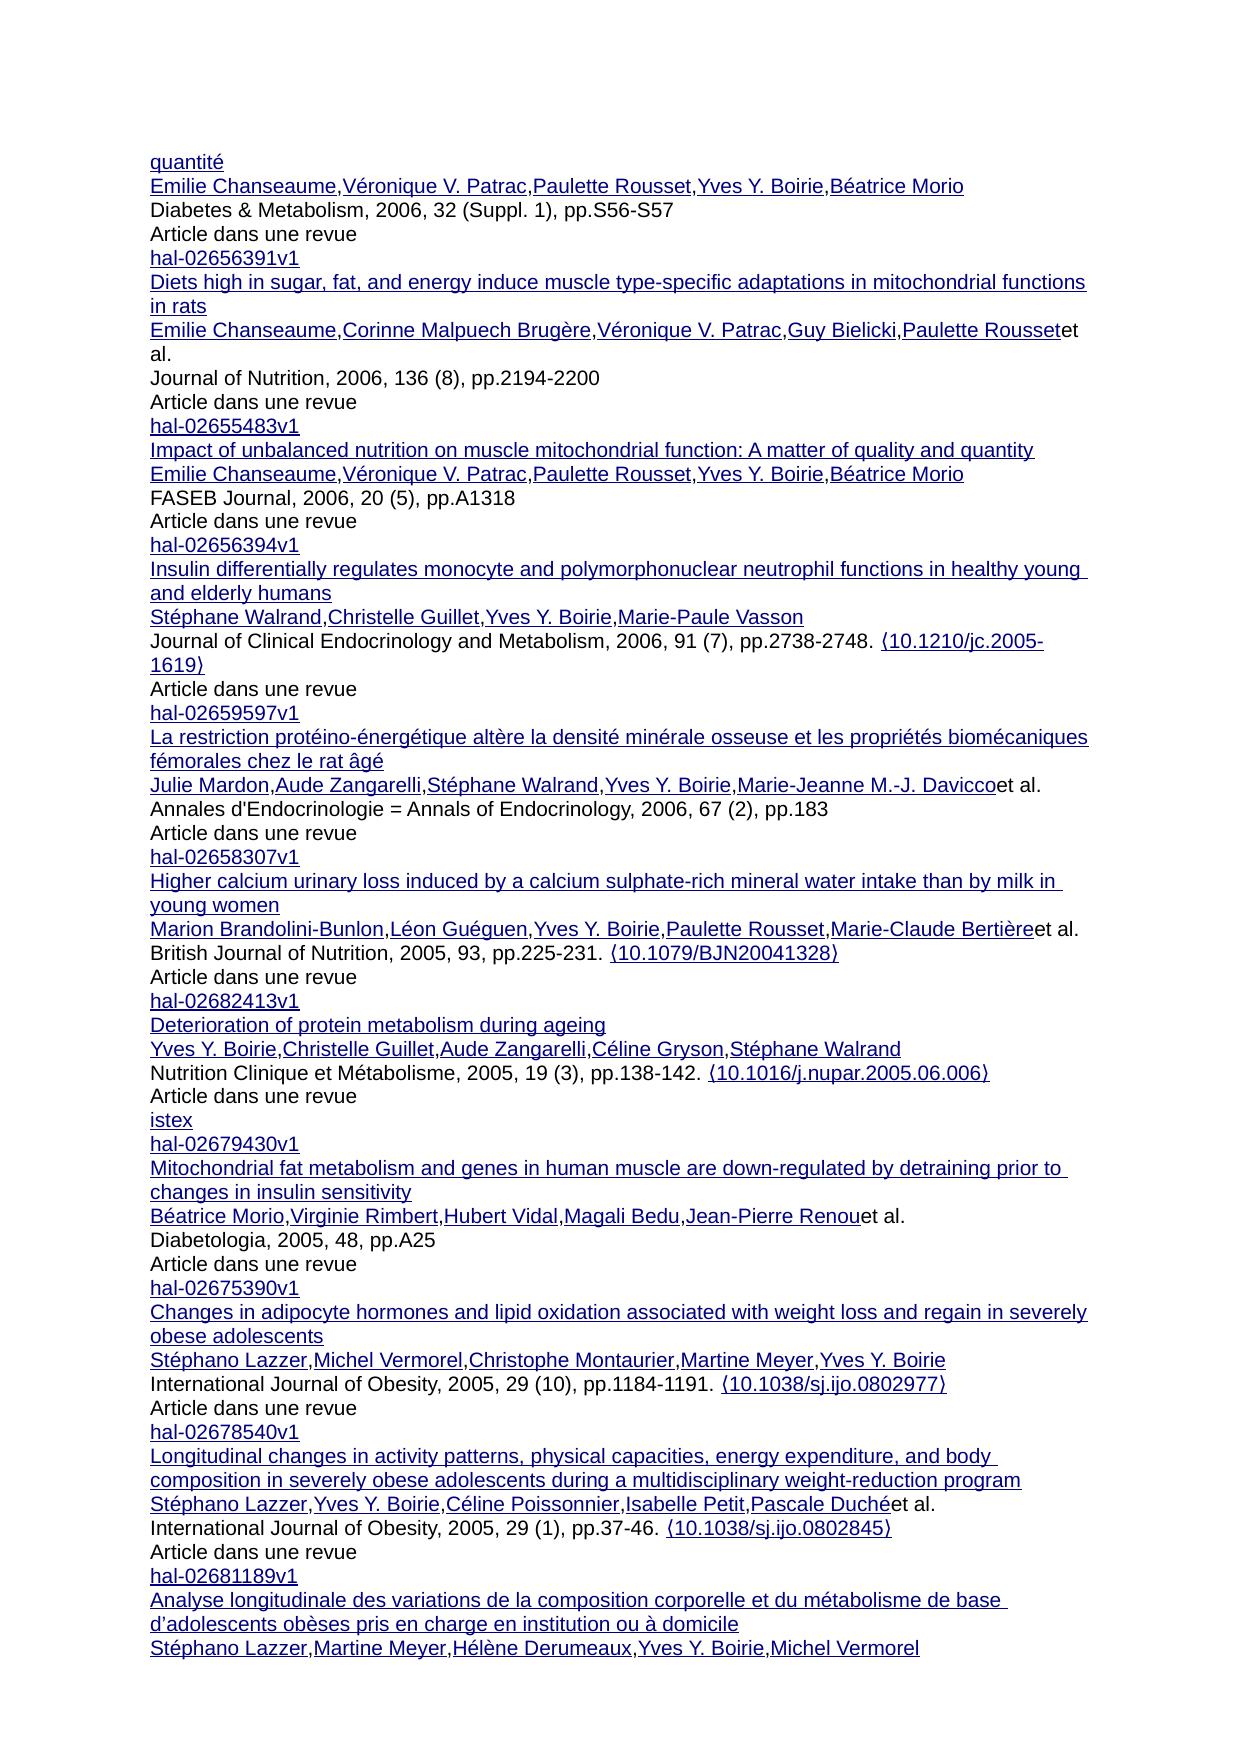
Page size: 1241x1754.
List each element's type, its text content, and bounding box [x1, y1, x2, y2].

table_cell La restriction protéino-énergétique altère la densité minérale osseuse et les propriétés biomécaniques fémorales chez le rat âgé Julie Mardon,Aude Zangarelli,Stéphane Walrand,Yves Y. Boirie,Marie-Jeanne M.-J. Daviccoet al. Annales d'Endocrinologie = Annals of Endocrinology, 2006, 67 (2), pp.183 Article dans une revue hal-02658307v1 [150, 725, 1090, 869]
table_cell Analyse longitudinale des variations de la composition corporelle et du métabolisme de base d’adolescents obèses pris en charge en institution ou à domicile Stéphano Lazzer,Martine Meyer,Hélène Derumeaux,Yves Y. Boirie,Michel Vermorel [150, 1588, 1090, 1659]
table_cell Changes in adipocyte hormones and lipid oxidation associated with weight loss and regain in severely obese adolescents Stéphano Lazzer,Michel Vermorel,Christophe Montaurier,Martine Meyer,Yves Y. Boirie International Journal of Obesity, 2005, 29 (10), pp.1184-1191. ⟨10.1038/sj.ijo.0802977⟩ Article dans une revue hal-02678540v1 [150, 1300, 1090, 1444]
table_cell Higher calcium urinary loss induced by a calcium sulphate-rich mineral water intake than by milk in young women Marion Brandolini-Bunlon,Léon Guéguen,Yves Y. Boirie,Paulette Rousset,Marie-Claude Bertièreet al. British Journal of Nutrition, 2005, 93, pp.225-231. ⟨10.1079/BJN20041328⟩ Article dans une revue hal-02682413v1 [150, 869, 1090, 1012]
table_cell quantité Emilie Chanseaume,Véronique V. Patrac,Paulette Rousset,Yves Y. Boirie,Béatrice Morio Diabetes & Metabolism, 2006, 32 (Suppl. 1), pp.S56-S57 Article dans une revue hal-02656391v1 [150, 150, 1090, 270]
table_cell Diets high in sugar, fat, and energy induce muscle type-specific adaptations in mitochondrial functions in rats Emilie Chanseaume,Corinne Malpuech Brugère,Véronique V. Patrac,Guy Bielicki,Paulette Roussetet al. Journal of Nutrition, 2006, 136 (8), pp.2194-2200 Article dans une revue hal-02655483v1 [150, 270, 1090, 437]
table_cell Longitudinal changes in activity patterns, physical capacities, energy expenditure, and body composition in severely obese adolescents during a multidisciplinary weight-reduction program Stéphano Lazzer,Yves Y. Boirie,Céline Poissonnier,Isabelle Petit,Pascale Duchéet al. International Journal of Obesity, 2005, 29 (1), pp.37-46. ⟨10.1038/sj.ijo.0802845⟩ Article dans une revue hal-02681189v1 [150, 1444, 1090, 1587]
table_cell Insulin differentially regulates monocyte and polymorphonuclear neutrophil functions in healthy young and elderly humans Stéphane Walrand,Christelle Guillet,Yves Y. Boirie,Marie-Paule Vasson Journal of Clinical Endocrinology and Metabolism, 2006, 91 (7), pp.2738-2748. ⟨10.1210/jc.2005-1619⟩ Article dans une revue hal-02659597v1 [150, 557, 1090, 725]
table_cell Impact of unbalanced nutrition on muscle mitochondrial function: A matter of quality and quantity Emilie Chanseaume,Véronique V. Patrac,Paulette Rousset,Yves Y. Boirie,Béatrice Morio FASEB Journal, 2006, 20 (5), pp.A1318 Article dans une revue hal-02656394v1 [150, 438, 1090, 557]
table_cell Deterioration of protein metabolism during ageing Yves Y. Boirie,Christelle Guillet,Aude Zangarelli,Céline Gryson,Stéphane Walrand Nutrition Clinique et Métabolisme, 2005, 19 (3), pp.138-142. ⟨10.1016/j.nupar.2005.06.006⟩ Article dans une revue istex hal-02679430v1 [150, 1013, 1090, 1156]
table_cell Mitochondrial fat metabolism and genes in human muscle are down-regulated by detraining prior to changes in insulin sensitivity Béatrice Morio,Virginie Rimbert,Hubert Vidal,Magali Bedu,Jean-Pierre Renouet al. Diabetologia, 2005, 48, pp.A25 Article dans une revue hal-02675390v1 [150, 1156, 1090, 1300]
